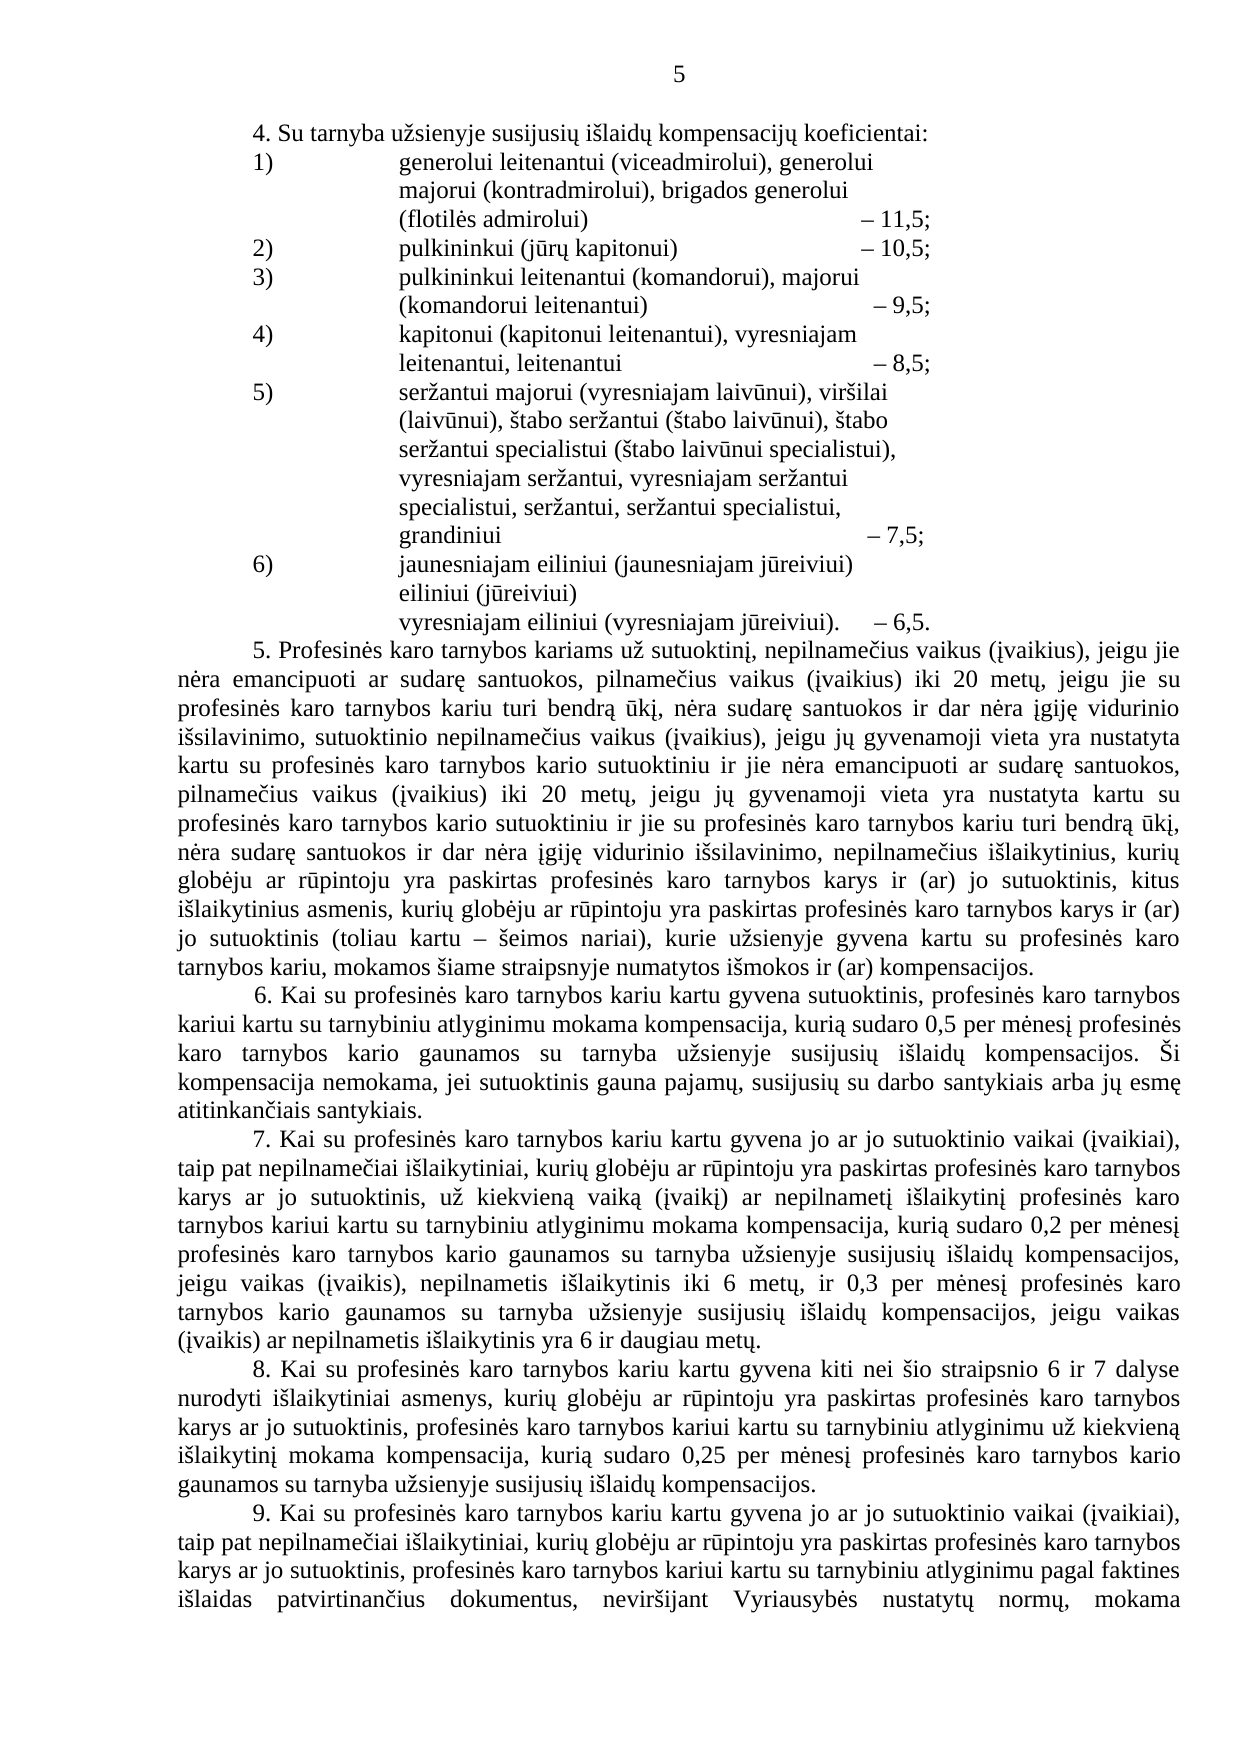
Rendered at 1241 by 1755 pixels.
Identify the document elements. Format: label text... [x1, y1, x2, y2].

text 3) pulkininkui leitenantui (komandorui), majorui (komandorui leitenantui) – 9,5; [252, 262, 930, 319]
text 9. Kai su profesinės karo tarnybos kariu kartu gyvena jo ar jo sutuoktinio vaikai (įvaikiai), taip pat nepilnamečiai išlaikytiniai, kurių globėju ar rūpintoju yra paskirtas profesinės karo tarnybos karys ar jo sutuoktinis, profesinės karo tarnybos kariui kartu su tarnybiniu atlyginimu pagal faktines išlaidas patvirtinančius dokumentus, neviršijant Vyriausybės nustatytų normų, mokama [177, 1498, 1181, 1613]
text 2) pulkininkui (jūrų kapitonui) – 10,5; [252, 233, 930, 262]
text vyresniajam eiliniui (vyresniajam jūreiviui). – 6,5. [252, 607, 930, 636]
text 7. Kai su profesinės karo tarnybos kariu kartu gyvena jo ar jo sutuoktinio vaikai (įvaikiai), taip pat nepilnamečiai išlaikytiniai, kurių globėju ar rūpintoju yra paskirtas profesinės karo tarnybos karys ar jo sutuoktinis, už kiekvieną vaiką (įvaikį) ar nepilnametį išlaikytinį profesinės karo tarnybos kariui kartu su tarnybiniu atlyginimu mokama kompensacija, kurią sudaro 0,2 per mėnesį profesinės karo tarnybos kario gaunamos su tarnyba užsienyje susijusių išlaidų kompensacijos, jeigu vaikas (įvaikis), nepilnametis išlaikytinis iki 6 metų, ir 0,3 per mėnesį profesinės karo tarnybos kario gaunamos su tarnyba užsienyje susijusių išlaidų kompensacijos, jeigu vaikas (įvaikis) ar nepilnametis išlaikytinis yra 6 ir daugiau metų. [177, 1124, 1181, 1354]
text 4. Su tarnyba užsienyje susijusių išlaidų kompensacijų koeficientai: [177, 118, 1181, 147]
text 8. Kai su profesinės karo tarnybos kariu kartu gyvena kiti nei šio straipsnio 6 ir 7 dalyse nurodyti išlaikytiniai asmenys, kurių globėju ar rūpintoju yra paskirtas profesinės karo tarnybos karys ar jo sutuoktinis, profesinės karo tarnybos kariui kartu su tarnybiniu atlyginimu už kiekvieną išlaikytinį mokama kompensacija, kurią sudaro 0,25 per mėnesį profesinės karo tarnybos kario gaunamos su tarnyba užsienyje susijusių išlaidų kompensacijos. [177, 1354, 1181, 1498]
text 4) kapitonui (kapitonui leitenantui), vyresniajam leitenantui, leitenantui – 8,5; [252, 319, 930, 377]
text 5) seržantui majorui (vyresniajam laivūnui), viršilai (laivūnui), štabo seržantui (štabo laivūnui), štabo seržantui specialistui (štabo laivūnui specialistui), vyresniajam seržantui, vyresniajam seržantui specialistui, seržantui, seržantui specialistui, grandiniui – 7,5; [252, 377, 930, 549]
text 6) jaunesniajam eiliniui (jaunesniajam jūreiviui) [252, 549, 930, 578]
text 6. Kai su profesinės karo tarnybos kariu kartu gyvena sutuoktinis, profesinės karo tarnybos kariui kartu su tarnybiniu atlyginimu mokama kompensacija, kurią sudaro 0,5 per mėnesį profesinės karo tarnybos kario gaunamos su tarnyba užsienyje susijusių išlaidų kompensacijos. Ši kompensacija nemokama, jei sutuoktinis gauna pajamų, susijusių su darbo santykiais arba jų esmę atitinkančiais santykiais. [177, 981, 1181, 1124]
text 5. Profesinės karo tarnybos kariams už sutuoktinį, nepilnamečius vaikus (įvaikius), jeigu jie nėra emancipuoti ar sudarę santuokos, pilnamečius vaikus (įvaikius) iki 20 metų, jeigu jie su profesinės karo tarnybos kariu turi bendrą ūkį, nėra sudarę santuokos ir dar nėra įgiję vidurinio išsilavinimo, sutuoktinio nepilnamečius vaikus (įvaikius), jeigu jų gyvenamoji vieta yra nustatyta kartu su profesinės karo tarnybos kario sutuoktiniu ir jie nėra emancipuoti ar sudarę santuokos, pilnamečius vaikus (įvaikius) iki 20 metų, jeigu jų gyvenamoji vieta yra nustatyta kartu su profesinės karo tarnybos kario sutuoktiniu ir jie su profesinės karo tarnybos kariu turi bendrą ūkį, nėra sudarę santuokos ir dar nėra įgiję vidurinio išsilavinimo, nepilnamečius išlaikytinius, kurių globėju ar rūpintoju yra paskirtas profesinės karo tarnybos karys ir (ar) jo sutuoktinis, kitus išlaikytinius asmenis, kurių globėju ar rūpintoju yra paskirtas profesinės karo tarnybos karys ir (ar) jo sutuoktinis (toliau kartu – šeimos nariai), kurie užsienyje gyvena kartu su profesinės karo tarnybos kariu, mokamos šiame straipsnyje numatytos išmokos ir (ar) kompensacijos. [177, 636, 1181, 981]
text 1) generolui leitenantui (viceadmirolui), generolui majorui (kontradmirolui), brigados generolui (flotilės admirolui) – 11,5; [252, 147, 930, 233]
text eiliniui (jūreiviui) [252, 578, 930, 607]
